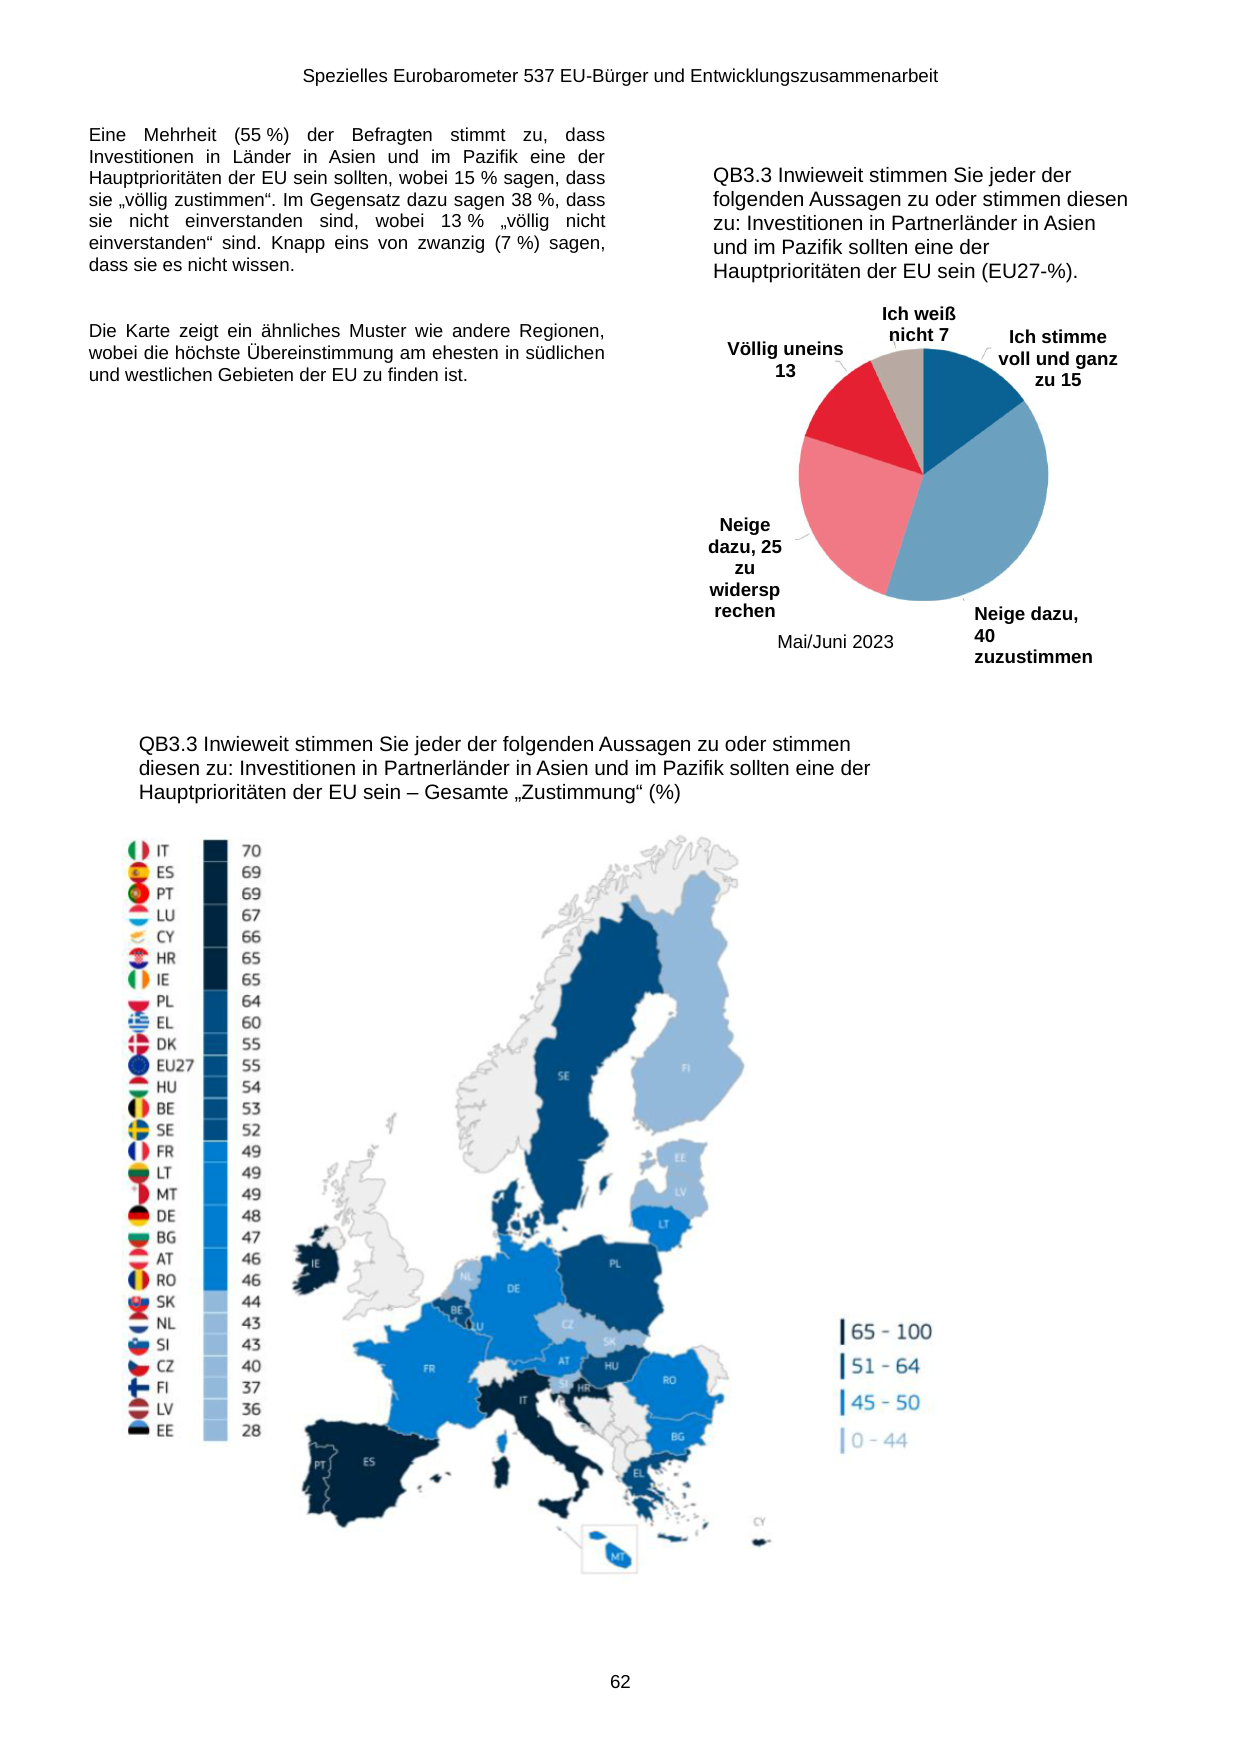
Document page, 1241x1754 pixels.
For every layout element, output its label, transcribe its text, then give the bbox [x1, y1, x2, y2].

text Eine Mehrheit (55 %) der Befragten stimmt zu, dass Investitionen in Länder in Asien und im Pazifik eine der Hauptprioritäten der EU sein sollten, wobei 15 % sagen, dass sie „völlig zustimmen“. Im Gegensatz dazu sagen 38 %, dass sie nicht einverstanden sind, wobei 13 % „völlig nicht einverstanden“ sind. Knapp eins von zwanzig (7 %) sagen, dass sie es nicht wissen. [88, 124, 605, 275]
picture [107, 806, 951, 1586]
picture [780, 330, 1053, 601]
text Die Karte zeigt ein ähnliches Muster wie andere Regionen, wobei die höchste Übereinstimmung am ehesten in südlichen und westlichen Gebieten der EU zu finden ist. [88, 320, 605, 385]
